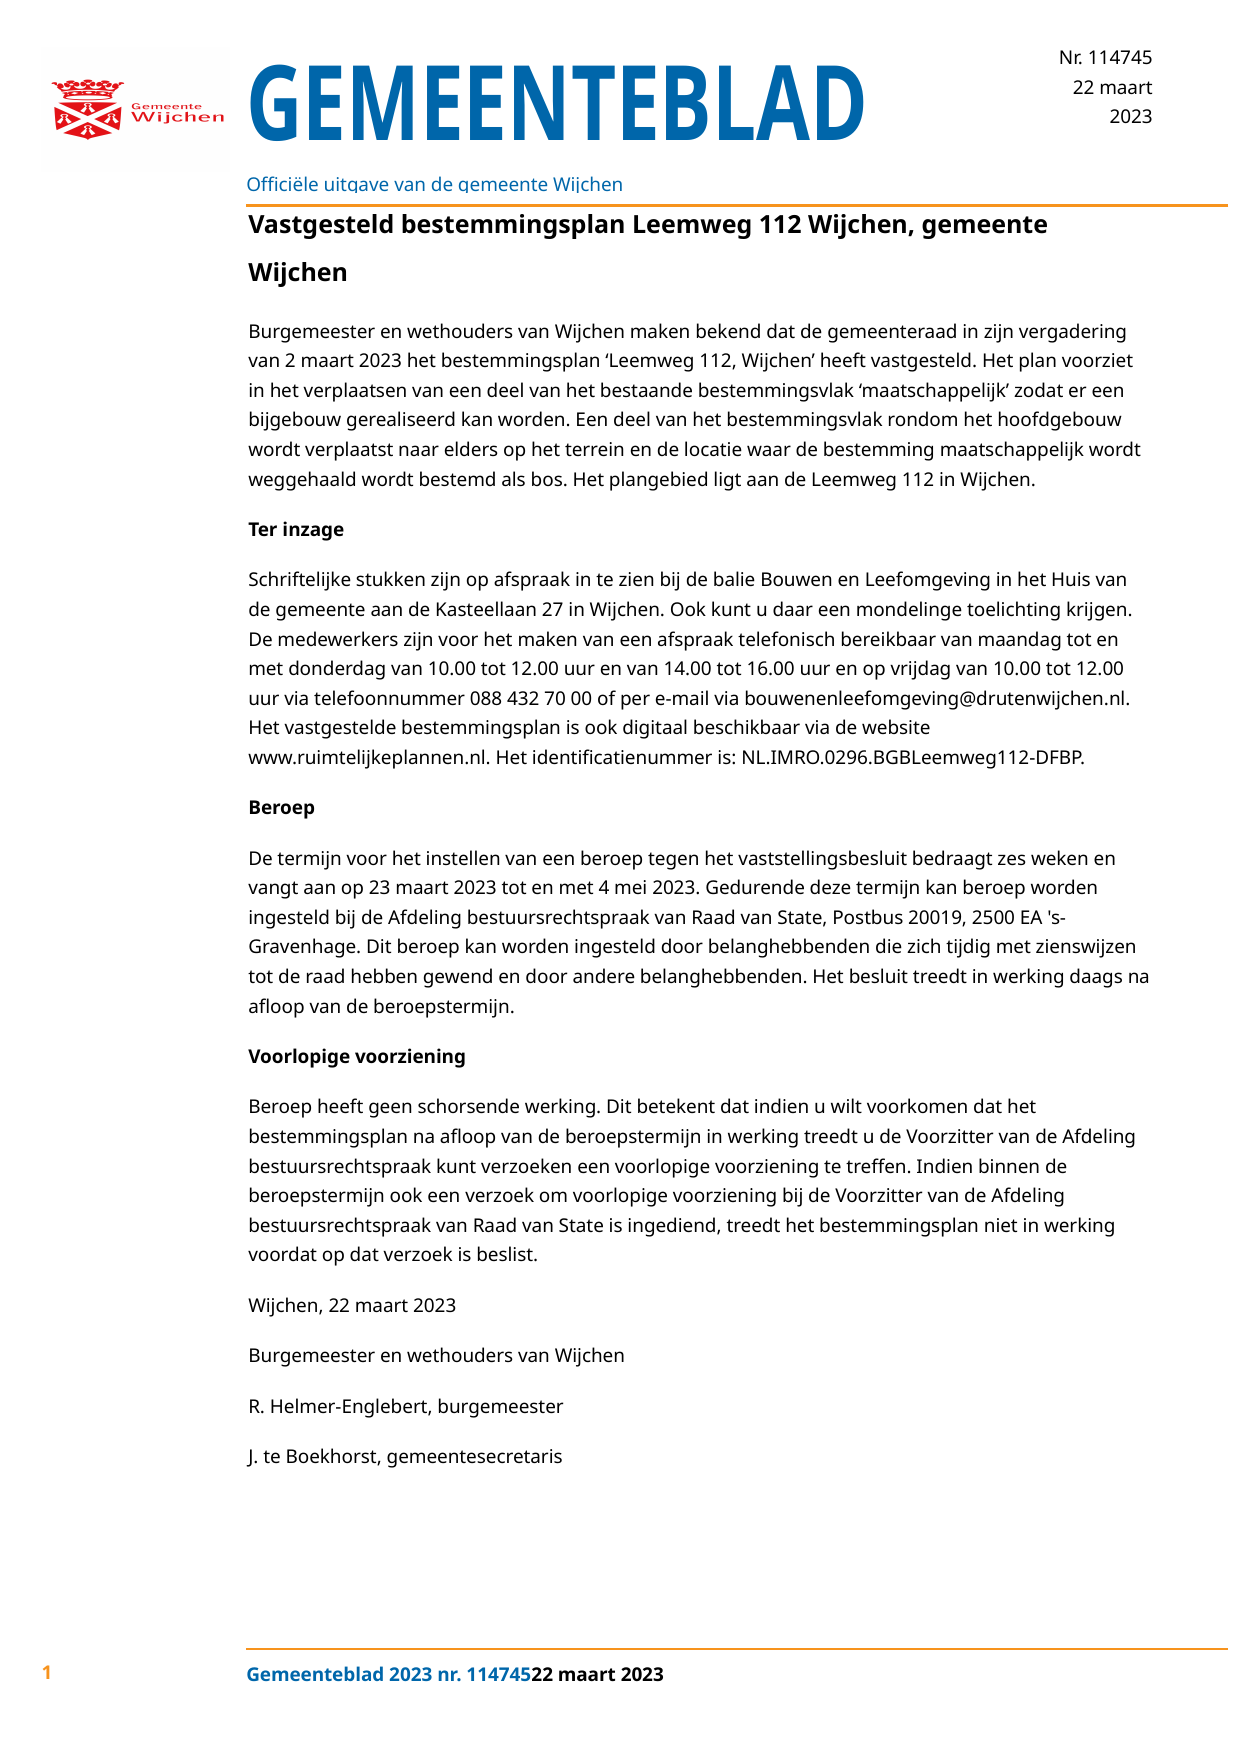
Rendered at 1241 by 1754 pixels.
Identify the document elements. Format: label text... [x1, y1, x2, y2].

picture [41, 47, 231, 172]
text Vastgesteld bestemmingsplan Leemweg 112 Wijchen, gemeente Wijchen [248, 207, 1152, 288]
text Ter inzage [248, 516, 1152, 542]
text Voorlopige voorziening [248, 1043, 1152, 1069]
text Beroep heeft geen schorsende werking. Dit betekent dat indien u wilt voorkomen dat het bestemmingsplan na afloop van de beroepstermijn in werking treedt u de Voorzitter van de Afdeling bestuursrechtspraak kunt verzoeken een voorlopige voorziening te treffen. Indien binnen de beroepstermijn ook een verzoek om voorlopige voorziening bij de Voorzitter van de Afdeling bestuursrechtspraak van Raad van State is ingediend, treedt het bestemmingsplan niet in werking voordat op dat verzoek is beslist. [248, 1094, 1152, 1267]
text J. te Boekhorst, gemeentesecretaris [248, 1443, 1152, 1469]
text Wijchen, 22 maart 2023 [248, 1292, 1152, 1318]
text Schriftelijke stukken zijn op afspraak in te zien bij de balie Bouwen en Leefomgeving in het Huis van de gemeente aan de Kasteellaan 27 in Wijchen. Ook kunt u daar een mondelinge toelichting krijgen. De medewerkers zijn voor het maken van een afspraak telefonisch bereikbaar van maandag tot en met donderdag van 10.00 tot 12.00 uur en van 14.00 tot 16.00 uur en op vrijdag van 10.00 tot 12.00 uur via telefoonnummer 088 432 70 00 of per e-mail via bouwenenleefomgeving@drutenwijchen.nl. Het vastgestelde bestemmingsplan is ook digitaal beschikbaar via de website www.ruimtelijkeplannen.nl. Het identificatienummer is: NL.IMRO.0296.BGBLeemweg112-DFBP. [248, 567, 1152, 770]
text De termijn voor het instellen van een beroep tegen het vaststellingsbesluit bedraagt zes weken en vangt aan op 23 maart 2023 tot en met 4 mei 2023. Gedurende deze termijn kan beroep worden ingesteld bij de Afdeling bestuursrechtspraak van Raad van State, Postbus 20019, 2500 EA 's-Gravenhage. Dit beroep kan worden ingesteld door belanghebbenden die zich tijdig met zienswijzen tot de raad hebben gewend en door andere belanghebbenden. Het besluit treedt in werking daags na afloop van de beroepstermijn. [248, 845, 1152, 1019]
text R. Helmer-Englebert, burgemeester [248, 1393, 1152, 1419]
text Burgemeester en wethouders van Wijchen [248, 1342, 1152, 1368]
text Burgemeester en wethouders van Wijchen maken bekend dat de gemeenteraad in zijn vergadering van 2 maart 2023 het bestemmingsplan ‘Leemweg 112, Wijchen’ heeft vastgesteld. Het plan voorziet in het verplaatsen van een deel van het bestaande bestemmingsvlak ‘maatschappelijk’ zodat er een bijgebouw gerealiseerd kan worden. Een deel van het bestemmingsvlak rondom het hoofdgebouw wordt verplaatst naar elders op het terrein en de locatie waar de bestemming maatschappelijk wordt weggehaald wordt bestemd als bos. Het plangebied ligt aan de Leemweg 112 in Wijchen. [248, 318, 1152, 492]
text Beroep [248, 794, 1152, 820]
